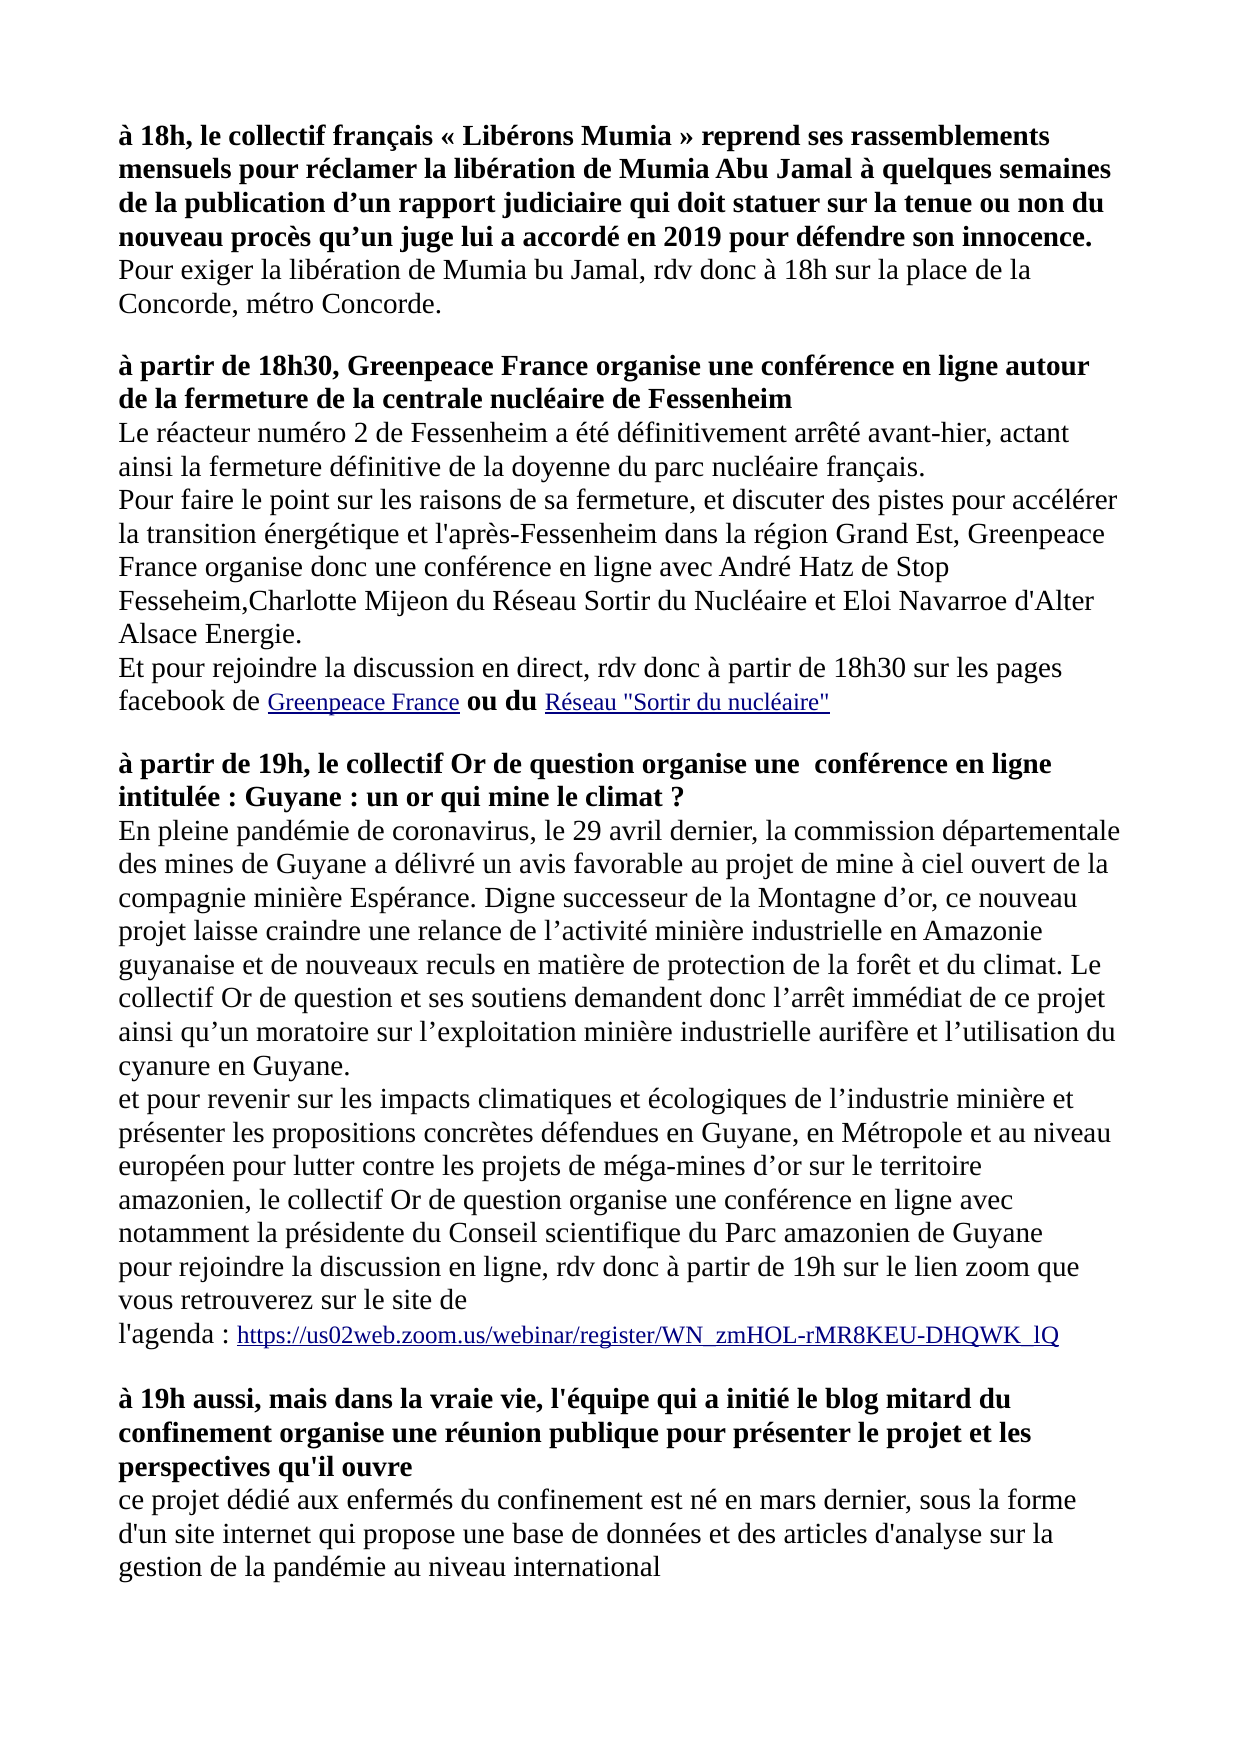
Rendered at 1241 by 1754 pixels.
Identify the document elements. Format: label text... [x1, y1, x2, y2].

text Le réacteur numéro 2 de Fessenheim a été définitivement arrêté avant-hier, actant ainsi la fermeture définitive de la doyenne du parc nucléaire français. [118, 415, 1122, 482]
text à partir de 18h30, Greenpeace France organise une conférence en ligne autour de la fermeture de la centrale nucléaire de Fessenheim [118, 319, 1122, 415]
text Pour faire le point sur les raisons de sa fermeture, et discuter des pistes pour accélérer la transition énergétique et l'après-Fessenheim dans la région Grand Est, Greenpeace France organise donc une conférence en ligne avec André Hatz de Stop Fesseheim,Charlotte Mijeon du Réseau Sortir du Nucléaire et Eloi Navarroe d'Alter Alsace Energie. [118, 482, 1122, 650]
text Pour exiger la libération de Mumia bu Jamal, rdv donc à 18h sur la place de la Concorde, métro Concorde. [118, 252, 1122, 319]
text et pour revenir sur les impacts climatiques et écologiques de l’industrie minière et présenter les propositions concrètes défendues en Guyane, en Métropole et au niveau européen pour lutter contre les projets de méga-mines d’or sur le territoire amazonien, le collectif Or de question organise une conférence en ligne avec notamment la présidente du Conseil scientifique du Parc amazonien de Guyane [118, 1081, 1122, 1249]
text à 19h aussi, mais dans la vraie vie, l'équipe qui a initié le blog mitard du confinement organise une réunion publique pour présenter le projet et les perspectives qu'il ouvre [118, 1382, 1122, 1482]
text En pleine pandémie de coronavirus, le 29 avril dernier, la commission départementale des mines de Guyane a délivré un avis favorable au projet de mine à ciel ouvert de la compagnie minière Espérance. Digne successeur de la Montagne d’or, ce nouveau projet laisse craindre une relance de l’activité minière industrielle en Amazonie guyanaise et de nouveaux reculs en matière de protection de la forêt et du climat. Le collectif Or de question et ses soutiens demandent donc l’arrêt immédiat de ce projet ainsi qu’un moratoire sur l’exploitation minière industrielle aurifère et l’utilisation du cyanure en Guyane. [118, 813, 1122, 1081]
text à partir de 19h, le collectif Or de question organise une conférence en ligne intitulée : Guyane : un or qui mine le climat ? [118, 746, 1122, 813]
subtitle à 18h, le collectif français « Libérons Mumia » reprend ses rassemblements mensuels pour réclamer la libération de Mumia Abu Jamal à quelques semaines de la publication d’un rapport judiciaire qui doit statuer sur la tenue ou non du nouveau procès qu’un juge lui a accordé en 2019 pour défendre son innocence. [118, 118, 1122, 252]
text ce projet dédié aux enfermés du confinement est né en mars dernier, sous la forme d'un site internet qui propose une base de données et des articles d'analyse sur la gestion de la pandémie au niveau international [118, 1482, 1122, 1583]
text pour rejoindre la discussion en ligne, rdv donc à partir de 19h sur le lien zoom que vous retrouverez sur le site de l'agenda : https://us02web.zoom.us/webinar/register/WN_zmHOL-rMR8KEU-DHQWK_lQ [118, 1249, 1122, 1349]
text Et pour rejoindre la discussion en direct, rdv donc à partir de 18h30 sur les pages facebook de Greenpeace France ou du Réseau "Sortir du nucléaire" [118, 650, 1122, 746]
